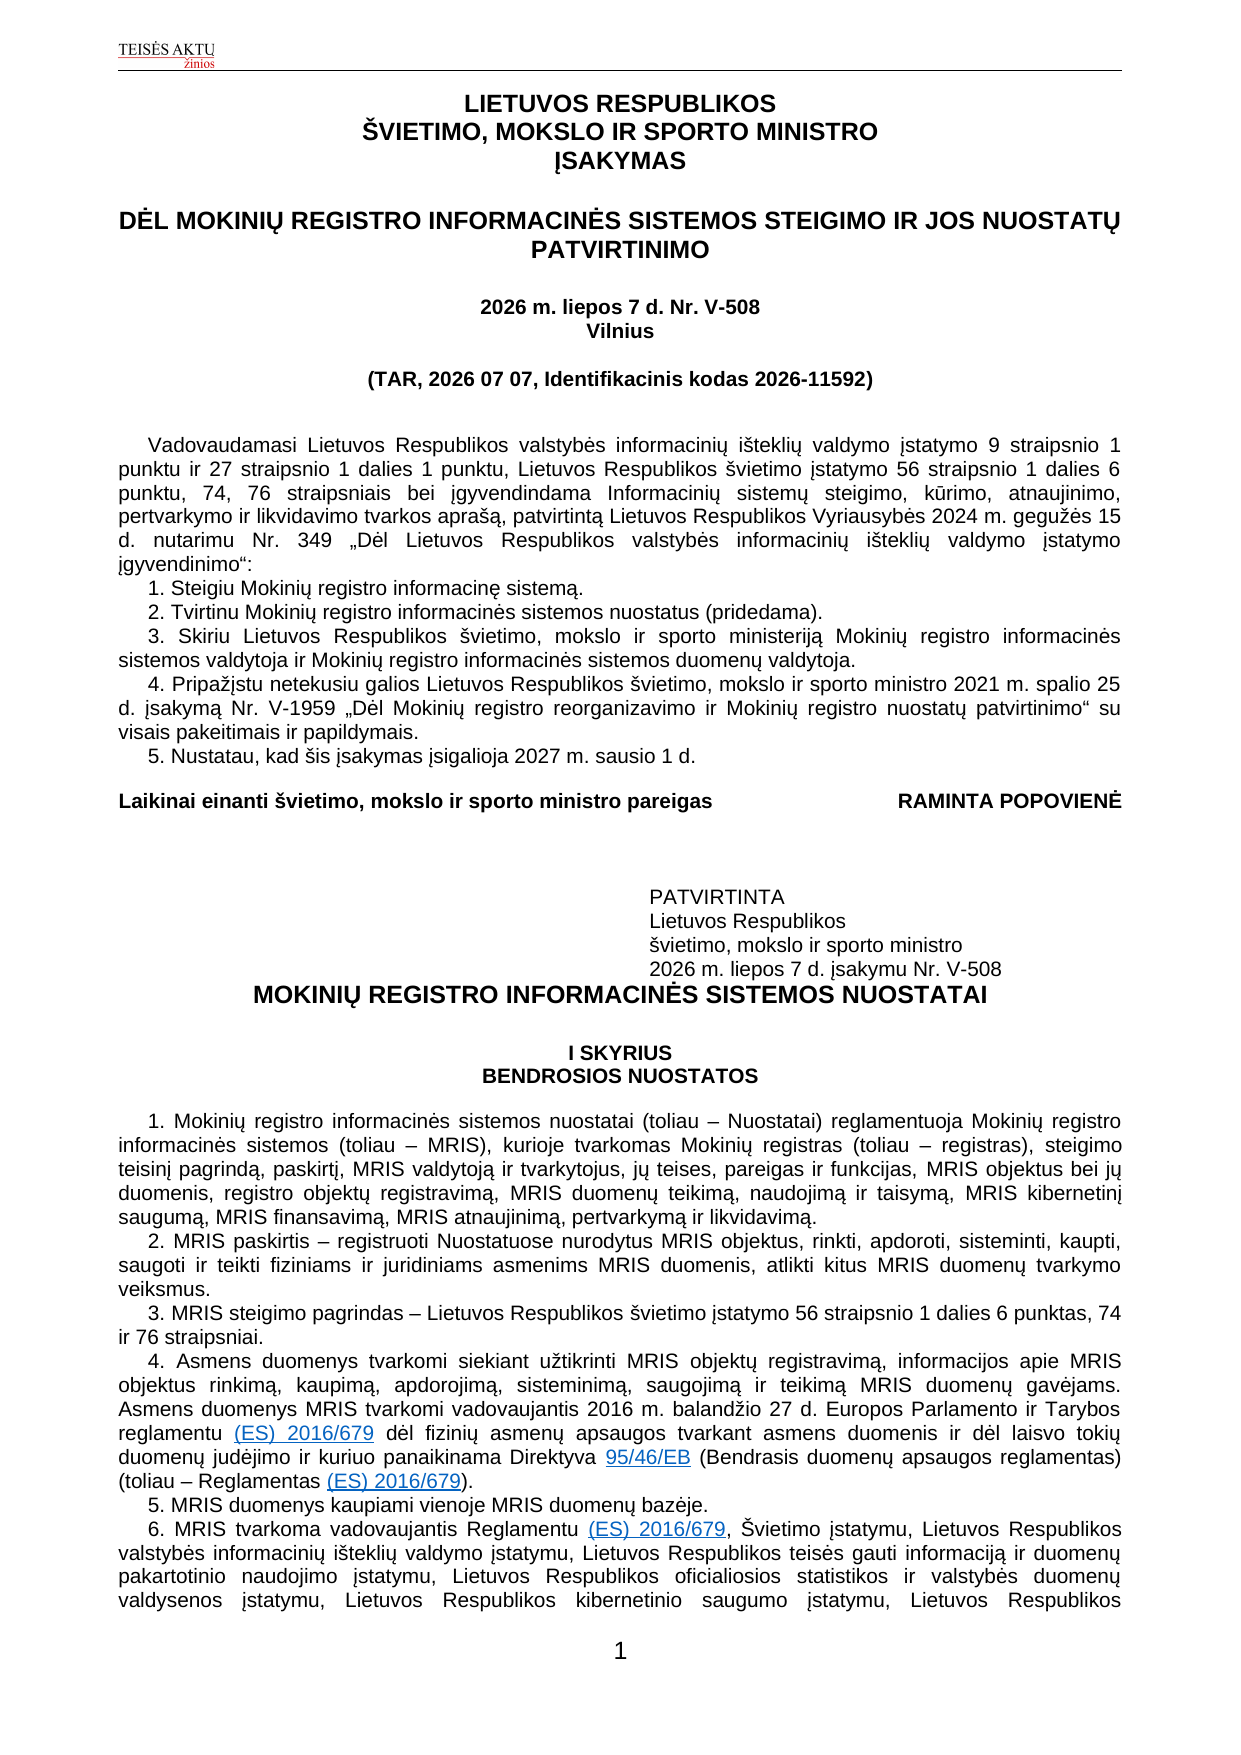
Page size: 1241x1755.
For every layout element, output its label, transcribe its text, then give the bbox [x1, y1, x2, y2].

text MOKINIŲ REGISTRO INFORMACINĖS SISTEMOS NUOSTATAI [118, 980, 1122, 1009]
text 1. Mokinių registro informacinės sistemos nuostatai (toliau – Nuostatai) reglamentuoja Mokinių registro informacinės sistemos (toliau – MRIS), kurioje tvarkomas Mokinių registras (toliau – registras), steigimo teisinį pagrindą, paskirtį, MRIS valdytoją ir tvarkytojus, jų teises, pareigas ir funkcijas, MRIS objektus bei jų duomenis, registro objektų registravimą, MRIS duomenų teikimą, naudojimą ir taisymą, MRIS kibernetinį saugumą, MRIS finansavimą, MRIS atnaujinimą, pertvarkymą ir likvidavimą. [118, 1109, 1122, 1229]
text 2. Tvirtinu Mokinių registro informacinės sistemos nuostatus (pridedama). [118, 600, 1122, 624]
text 5. Nustatau, kad šis įsakymas įsigalioja 2027 m. sausio 1 d. [118, 744, 1122, 768]
text 2. MRIS paskirtis – registruoti Nuostatuose nurodytus MRIS objektus, rinkti, apdoroti, sisteminti, kaupti, saugoti ir teikti fiziniams ir juridiniams asmenims MRIS duomenis, atlikti kitus MRIS duomenų tvarkymo veiksmus. [118, 1229, 1122, 1301]
text Laikinai einanti švietimo, mokslo ir sporto ministro pareigas Raminta Popovienė [118, 789, 1122, 813]
text PATVIRTINTA Lietuvos Respublikos švietimo, mokslo ir sporto ministro 2026 m. liepos 7 d. įsakymu Nr. V-508 [649, 884, 1122, 980]
text 6. MRIS tvarkoma vadovaujantis Reglamentu (ES) 2016/679, Švietimo įstatymu, Lietuvos Respublikos valstybės informacinių išteklių valdymo įstatymu, Lietuvos Respublikos teisės gauti informaciją ir duomenų pakartotinio naudojimo įstatymu, Lietuvos Respublikos oficialiosios statistikos ir valstybės duomenų valdysenos įstatymu, Lietuvos Respublikos kibernetinio saugumo įstatymu, Lietuvos Respublikos [118, 1516, 1122, 1612]
text 3. Skiriu Lietuvos Respublikos švietimo, mokslo ir sporto ministeriją Mokinių registro informacinės sistemos valdytoja ir Mokinių registro informacinės sistemos duomenų valdytoja. [118, 624, 1122, 672]
text 1. Steigiu Mokinių registro informacinę sistemą. [118, 576, 1122, 600]
text Vadovaudamasi Lietuvos Respublikos valstybės informacinių išteklių valdymo įstatymo 9 straipsnio 1 punktu ir 27 straipsnio 1 dalies 1 punktu, Lietuvos Respublikos švietimo įstatymo 56 straipsnio 1 dalies 6 punktu, 74, 76 straipsniais bei įgyvendindama Informacinių sistemų steigimo, kūrimo, atnaujinimo, pertvarkymo ir likvidavimo tvarkos aprašą, patvirtintą Lietuvos Respublikos Vyriausybės 2024 m. gegužės 15 d. nutarimu Nr. 349 „Dėl Lietuvos Respublikos valstybės informacinių išteklių valdymo įstatymo įgyvendinimo“: [118, 432, 1122, 576]
text 4. Asmens duomenys tvarkomi siekiant užtikrinti MRIS objektų registravimą, informacijos apie MRIS objektus rinkimą, kaupimą, apdorojimą, sisteminimą, saugojimą ir teikimą MRIS duomenų gavėjams. Asmens duomenys MRIS tvarkomi vadovaujantis 2016 m. balandžio 27 d. Europos Parlamento ir Tarybos reglamentu (ES) 2016/679 dėl fizinių asmenų apsaugos tvarkant asmens duomenis ir dėl laisvo tokių duomenų judėjimo ir kuriuo panaikinama Direktyva 95/46/EB (Bendrasis duomenų apsaugos reglamentas) (toliau – Reglamentas (ES) 2016/679). [118, 1349, 1122, 1492]
text 3. MRIS steigimo pagrindas – Lietuvos Respublikos švietimo įstatymo 56 straipsnio 1 dalies 6 punktas, 74 ir 76 straipsniai. [118, 1301, 1122, 1349]
text 2026 m. liepos 7 d. Nr. V-508 Vilnius (TAR, 2026 07 07, Identifikacinis kodas 2026-11592) [118, 295, 1122, 391]
text I SKYRIUS BENDROSIOS NUOSTATOS [118, 1040, 1122, 1088]
text 5. MRIS duomenys kaupiami vienoje MRIS duomenų bazėje. [118, 1492, 1122, 1516]
text DĖL MOKINIŲ REGISTRO INFORMACINĖS SISTEMOS STEIGIMO IR JOS NUOSTATŲ PATVIRTINIMO [118, 206, 1122, 264]
text LIETUVOS RESPUBLIKOS ŠVIETIMO, MOKSLO IR SPORTO MINISTRO ĮSAKYMAS [118, 89, 1122, 175]
text 4. Pripažįstu netekusiu galios Lietuvos Respublikos švietimo, mokslo ir sporto ministro 2021 m. spalio 25 d. įsakymą Nr. V-1959 „Dėl Mokinių registro reorganizavimo ir Mokinių registro nuostatų patvirtinimo“ su visais pakeitimais ir papildymais. [118, 672, 1122, 744]
